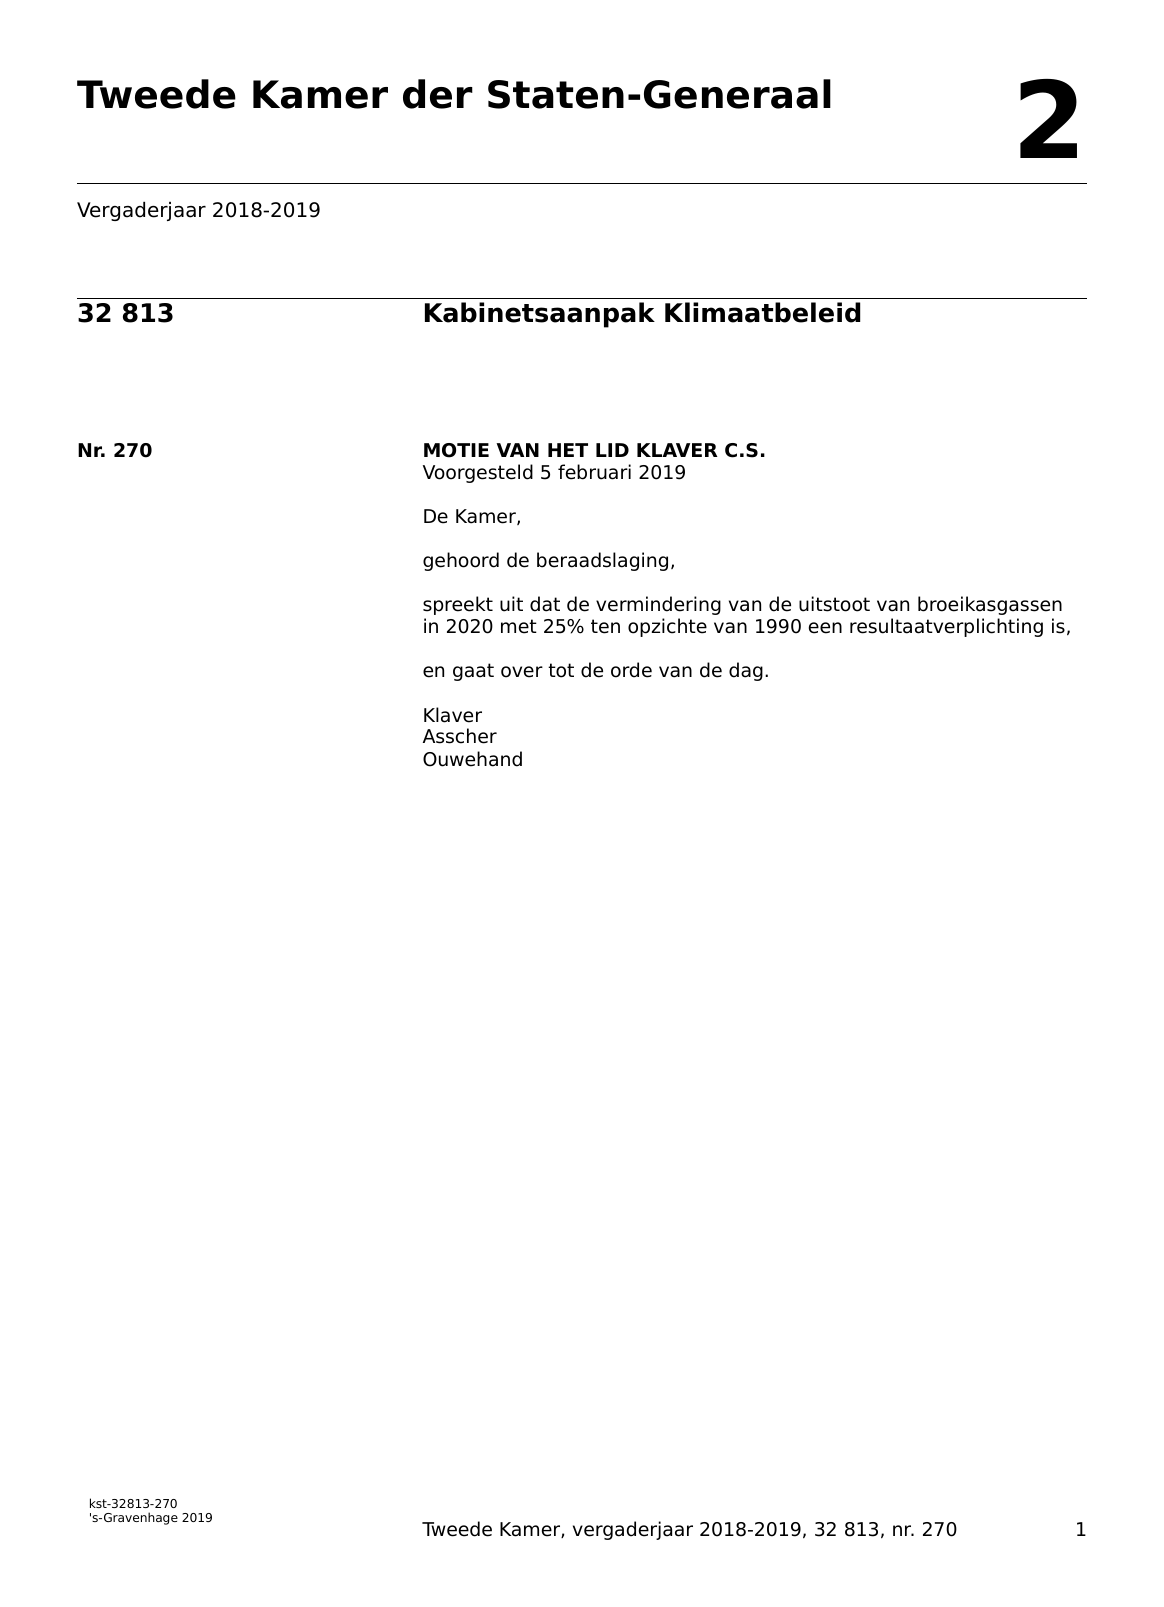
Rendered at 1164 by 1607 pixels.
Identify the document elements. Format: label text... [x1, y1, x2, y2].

text 's-Gravenhage 2019 [88, 1511, 323, 1525]
text Voorgesteld 5 februari 2019 [422, 462, 1087, 484]
text spreekt uit dat de vermindering van de uitstoot van broeikasgassen in 2020 met 25% ten opzichte van 1990 een resultaatverplichting is, [422, 594, 1087, 638]
text en gaat over tot de orde van de dag. [422, 660, 1087, 682]
text gehoord de beraadslaging, [422, 550, 1087, 572]
text kst-32813-270 [88, 1497, 323, 1511]
table_cell Vergaderjaar 2018-2019 [77, 184, 1087, 298]
text Klaver [422, 704, 1087, 726]
subtitle 32 813 Kabinetsaanpak Klimaatbeleid [77, 299, 1087, 329]
subtitle Nr. 270 MOTIE VAN HET LID KLAVER C.S. [77, 440, 1087, 462]
table_header 2 [886, 59, 1087, 183]
text Asscher [422, 726, 1087, 748]
text Ouwehand [422, 748, 1087, 770]
text De Kamer, [422, 506, 1087, 528]
table_header Tweede Kamer der Staten-Generaal [77, 59, 886, 183]
